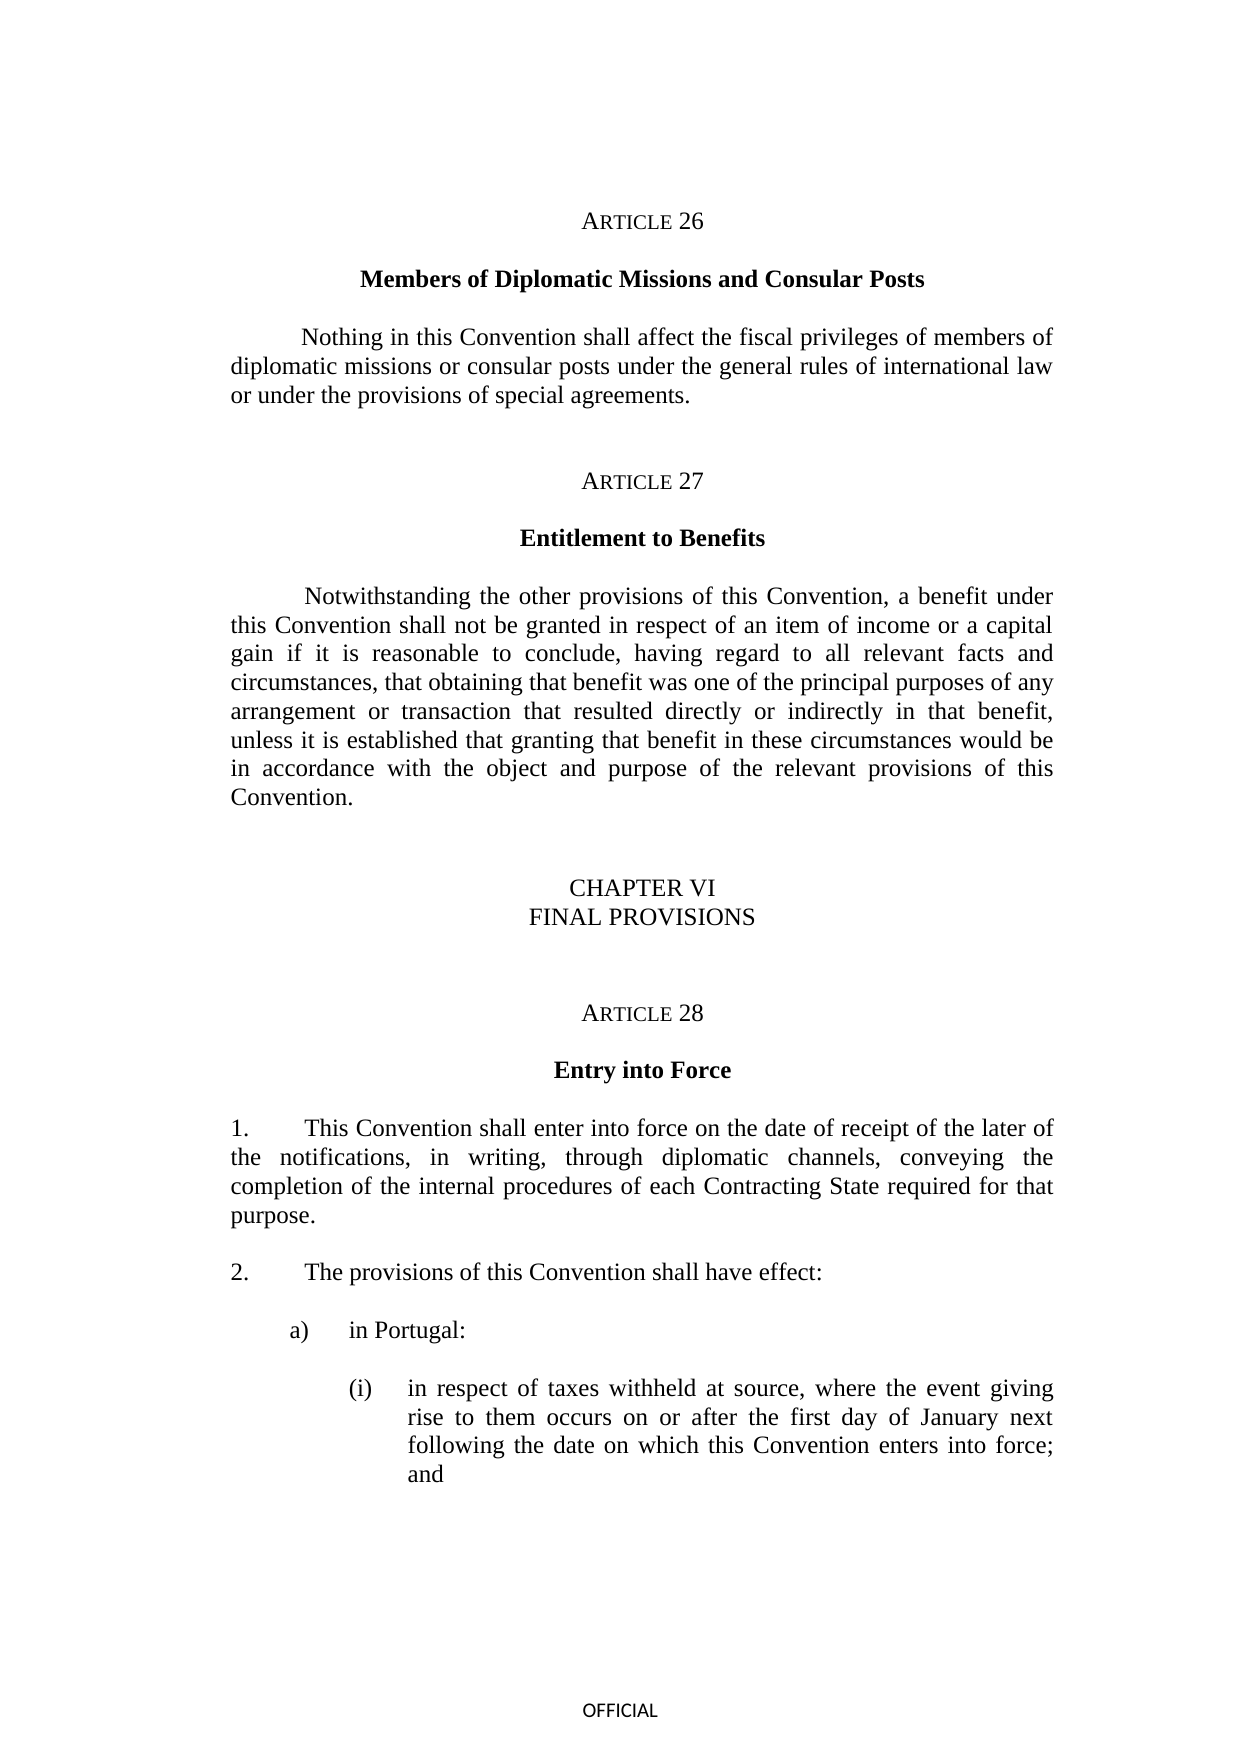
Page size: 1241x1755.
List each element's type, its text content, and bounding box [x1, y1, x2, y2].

text 1. This Convention shall enter into force on the date of receipt of the later of the notifications, in writing, through diplomatic channels, conveying the completion of the internal procedures of each Contracting State required for that purpose. [230, 1113, 1054, 1228]
subtitle Article 26 [230, 206, 1054, 235]
subtitle CHAPTER VI [230, 873, 1054, 902]
text Nothing in this Convention shall affect the fiscal privileges of members of diplomatic missions or consular posts under the general rules of international law or under the provisions of special agreements. [230, 322, 1054, 408]
text (i) in respect of taxes withheld at source, where the event giving rise to them occurs on or after the first day of January next following the date on which this Convention enters into force; and [348, 1373, 1054, 1488]
text a) in Portugal: [289, 1315, 1054, 1344]
text 2. The provisions of this Convention shall have effect: [230, 1257, 1054, 1286]
text Members of Diplomatic Missions and Consular Posts [230, 264, 1054, 293]
text Entitlement to Benefits [230, 523, 1054, 552]
text ARTICLE 27 [230, 466, 1054, 495]
text FINAL PROVISIONS [230, 902, 1054, 931]
text Entry into Force [230, 1056, 1054, 1084]
subtitle Article 28 [230, 993, 1054, 1027]
text Notwithstanding the other provisions of this Convention, a benefit under this Convention shall not be granted in respect of an item of income or a capital gain if it is reasonable to conclude, having regard to all relevant facts and circumstances, that obtaining that benefit was one of the principal purposes of any arrangement or transaction that resulted directly or indirectly in that benefit, unless it is established that granting that benefit in these circumstances would be in accordance with the object and purpose of the relevant provisions of this Convention. [230, 581, 1054, 811]
